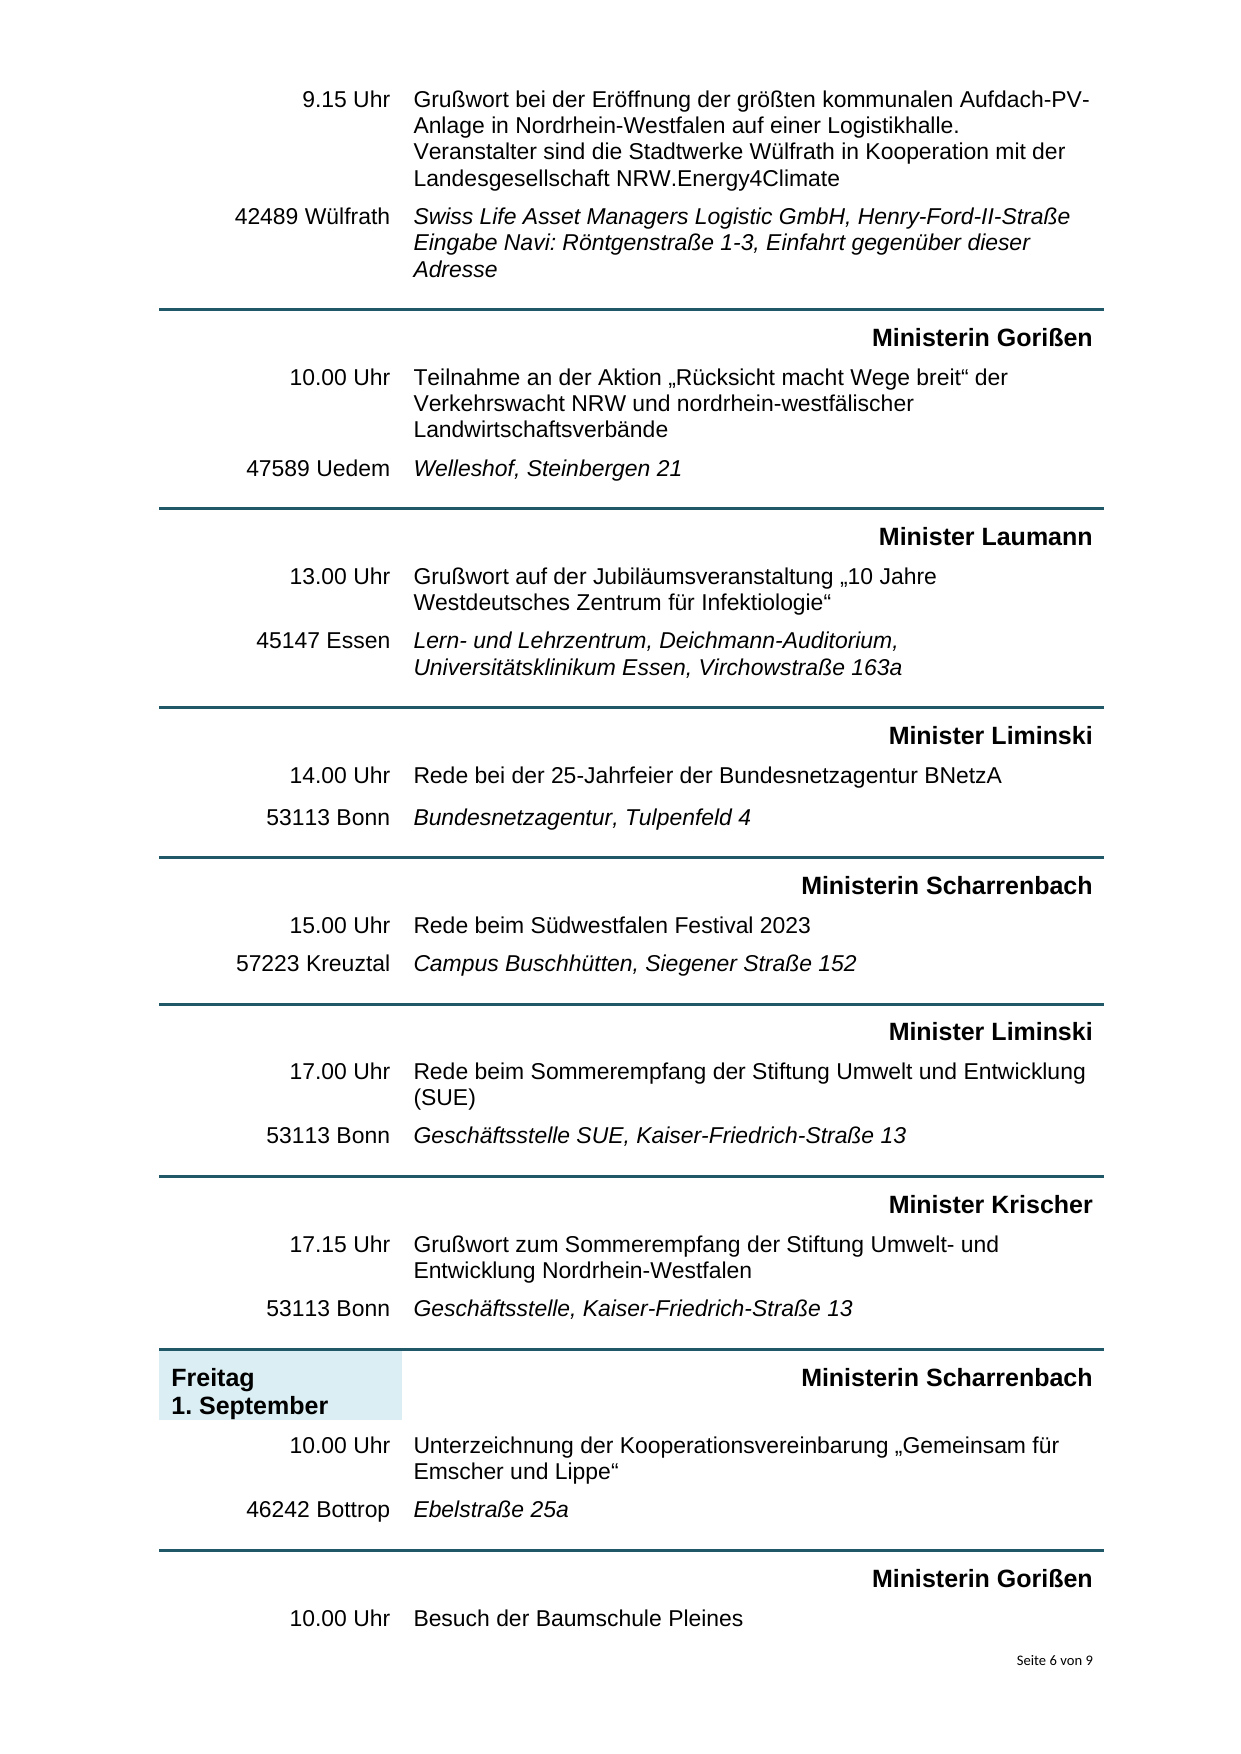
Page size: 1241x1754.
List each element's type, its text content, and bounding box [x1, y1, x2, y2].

table_cell Teilnahme an der Aktion „Rücksicht macht Wege breit“ der Verkehrswacht NRW und nordrhein-westfälischer Landwirtschaftsverbände [402, 352, 1104, 443]
table_cell Besuch der Baumschule Pleines [402, 1593, 1104, 1631]
table_header Ministerin Gorißen [402, 1552, 1104, 1593]
table_cell 9.15 Uhr [159, 74, 402, 191]
table_header [159, 709, 402, 750]
table_cell 53113 Bonn [159, 792, 402, 830]
table_cell Grußwort zum Sommerempfang der Stiftung Umwelt- und Entwicklung Nordrhein-Westfalen [402, 1219, 1104, 1283]
table_cell Unterzeichnung der Kooperationsvereinbarung „Gemeinsam für Emscher und Lippe“ [402, 1420, 1104, 1484]
table_cell Bundesnetzagentur, Tulpenfeld 4 [402, 792, 1104, 830]
table_cell Welleshof, Steinbergen 21 [402, 443, 1104, 481]
table_header [159, 1552, 402, 1593]
table_cell Grußwort bei der Eröffnung der größten kommunalen Aufdach-PV-Anlage in Nordrhein-Westfalen auf einer Logistikhalle. Veranstalter sind die Stadtwerke Wülfrath in Kooperation mit der Landesgesellschaft NRW.Energy4Climate [402, 74, 1104, 191]
table_cell 53113 Bonn [159, 1111, 402, 1149]
table_cell 10.00 Uhr [159, 1593, 402, 1631]
table_cell Geschäftsstelle, Kaiser-Friedrich-Straße 13 [402, 1283, 1104, 1321]
table_cell 14.00 Uhr [159, 750, 402, 792]
table_header Minister Laumann [402, 510, 1104, 551]
table_cell 17.15 Uhr [159, 1219, 402, 1283]
table_header Freitag 1. September [159, 1351, 402, 1420]
table_cell 17.00 Uhr [159, 1046, 402, 1111]
table_cell Rede beim Südwestfalen Festival 2023 [402, 900, 1104, 938]
table_header [159, 859, 402, 900]
table_header Ministerin Gorißen [402, 311, 1104, 352]
table_header Ministerin Scharrenbach [402, 1351, 1104, 1420]
table_header [159, 1006, 402, 1046]
table_cell Geschäftsstelle SUE, Kaiser-Friedrich-Straße 13 [402, 1111, 1104, 1149]
table_cell 13.00 Uhr [159, 551, 402, 615]
table_cell 53113 Bonn [159, 1283, 402, 1321]
table_cell Swiss Life Asset Managers Logistic GmbH, Henry-Ford-II-Straße Eingabe Navi: Röntgenstraße 1-3, Einfahrt gegenüber dieser Adresse [402, 191, 1104, 282]
table_cell 47589 Uedem [159, 443, 402, 481]
table_cell Grußwort auf der Jubiläumsveranstaltung „10 Jahre Westdeutsches Zentrum für Infektiologie“ [402, 551, 1104, 615]
table_cell Ebelstraße 25a [402, 1485, 1104, 1523]
table_cell Rede beim Sommerempfang der Stiftung Umwelt und Entwicklung (SUE) [402, 1046, 1104, 1111]
table_cell Lern- und Lehrzentrum, Deichmann-Auditorium, Universitätsklinikum Essen, Virchowstraße 163a [402, 615, 1104, 680]
table_cell 57223 Kreuztal [159, 938, 402, 976]
table_cell Rede bei der 25-Jahrfeier der Bundesnetzagentur BNetzA [402, 750, 1104, 792]
table_header Ministerin Scharrenbach [402, 859, 1104, 900]
table_header [159, 1178, 402, 1219]
table_cell 15.00 Uhr [159, 900, 402, 938]
table_header [159, 311, 402, 352]
table_cell 10.00 Uhr [159, 352, 402, 443]
table_cell 10.00 Uhr [159, 1420, 402, 1484]
table_header Minister Krischer [402, 1178, 1104, 1219]
table_cell Campus Buschhütten, Siegener Straße 152 [402, 938, 1104, 976]
table_cell 45147 Essen [159, 615, 402, 680]
table_cell 46242 Bottrop [159, 1485, 402, 1523]
table_header [159, 510, 402, 551]
table_cell 42489 Wülfrath [159, 191, 402, 282]
table_header Minister Liminski [402, 709, 1104, 750]
table_header Minister Liminski [402, 1006, 1104, 1046]
